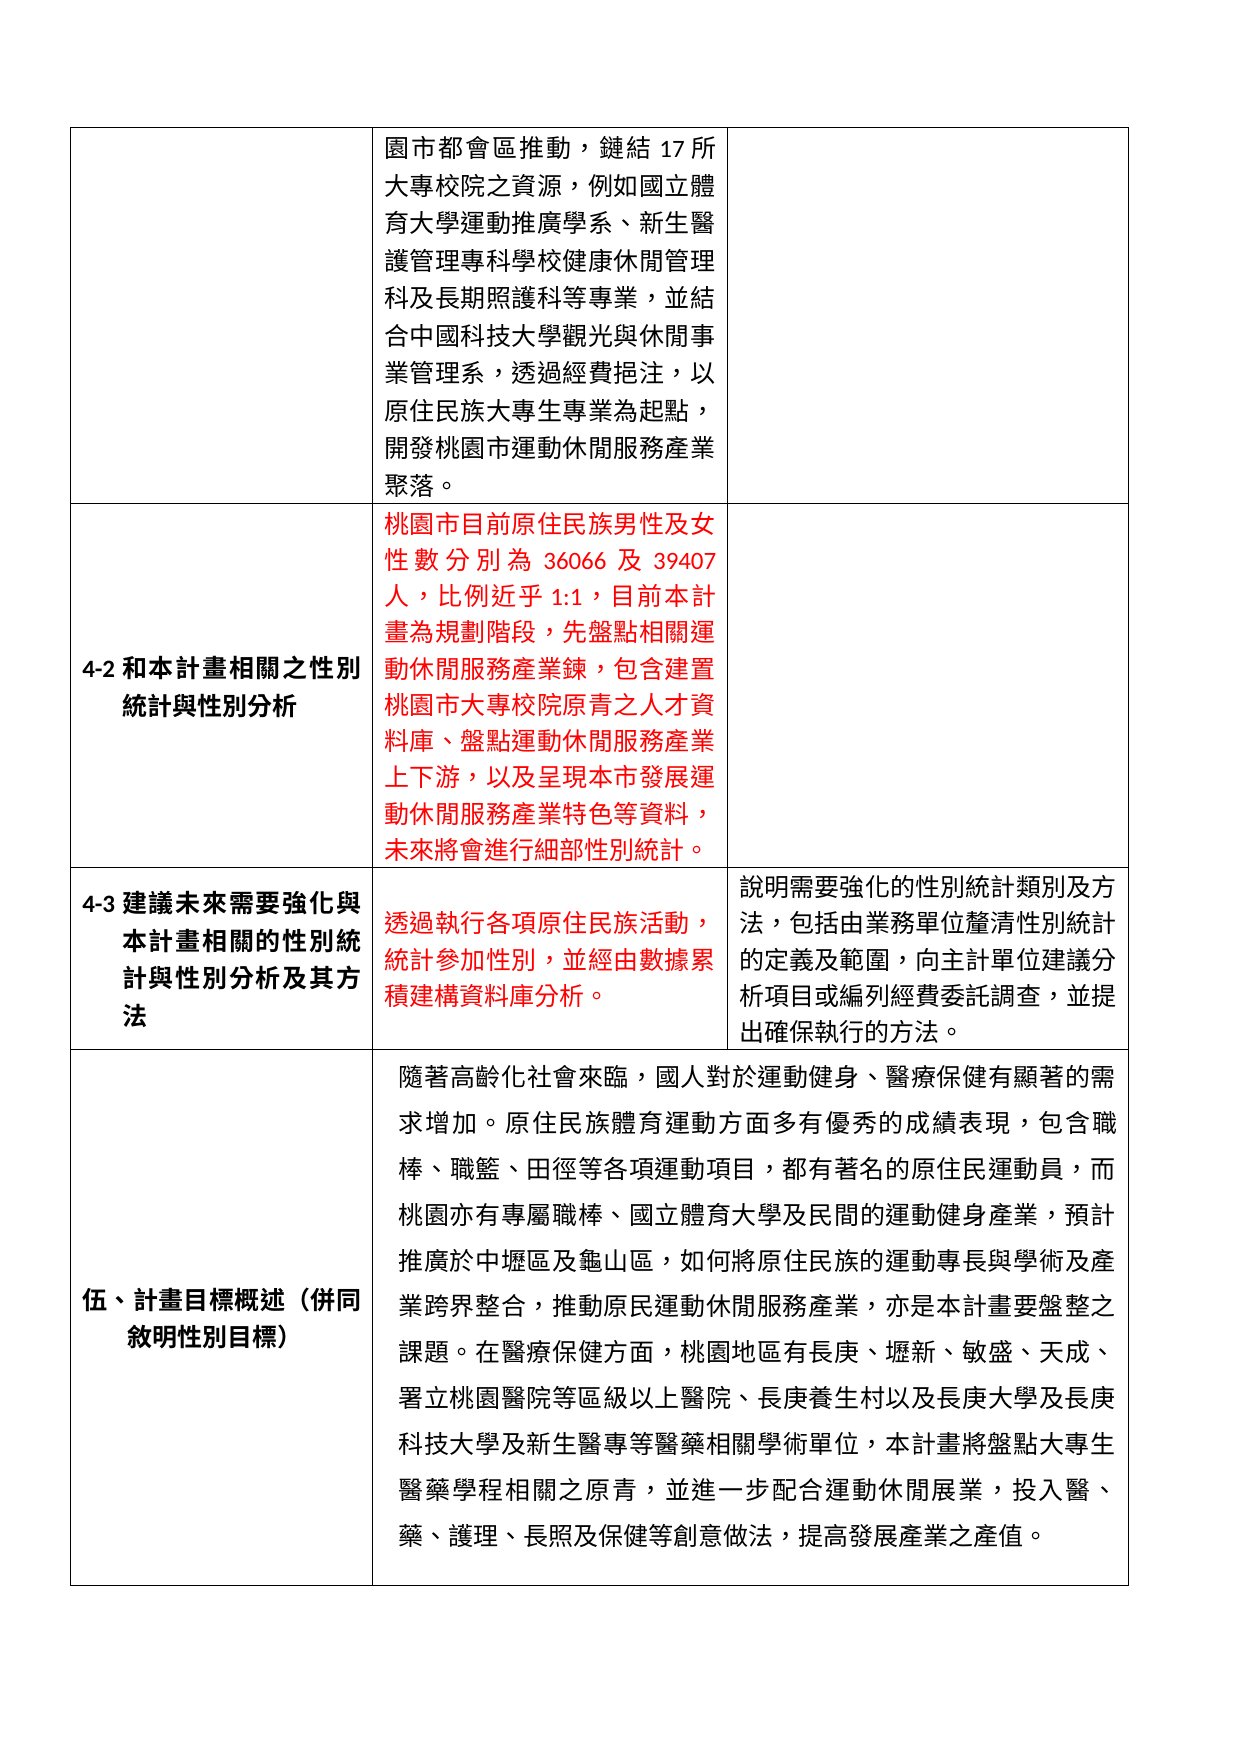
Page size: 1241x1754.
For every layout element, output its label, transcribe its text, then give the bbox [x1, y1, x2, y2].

table_cell 園市都會區推動，鏈結17所大專校院之資源，例如國立體育大學運動推廣學系、新生醫護管理專科學校健康休閒管理科及長期照護科等專業，並結合中國科技大學觀光與休閒事業管理系，透過經費挹注，以原住民族大專生專業為起點，開發桃園市運動休閒服務產業聚落。 [373, 128, 727, 503]
table_cell 伍、計畫目標概述（併同敘明性別目標） [71, 1050, 372, 1584]
table_cell [728, 504, 1128, 867]
table_cell 說明需要強化的性別統計類別及方法，包括由業務單位釐清性別統計的定義及範圍，向主計單位建議分析項目或編列經費委託調查，並提出確保執行的方法。 [728, 868, 1128, 1049]
table_cell 4-2和本計畫相關之性別統計與性別分析 [71, 504, 372, 867]
table_cell 4-3建議未來需要強化與本計畫相關的性別統計與性別分析及其方法 [71, 868, 372, 1049]
table_cell 隨著高齡化社會來臨，國人對於運動健身、醫療保健有顯著的需求增加。原住民族體育運動方面多有優秀的成績表現，包含職棒、職籃、田徑等各項運動項目，都有著名的原住民運動員，而桃園亦有專屬職棒、國立體育大學及民間的運動健身產業，預計推廣於中壢區及龜山區，如何將原住民族的運動專長與學術及產業跨界整合，推動原民運動休閒服務產業，亦是本計畫要盤整之課題。在醫療保健方面，桃園地區有長庚、壢新、敏盛、天成、署立桃園醫院等區級以上醫院、長庚養生村以及長庚大學及長庚科技大學及新生醫專等醫藥相關學術單位，本計畫將盤點大專生醫藥學程相關之原青，並進一步配合運動休閒展業，投入醫、藥、護理、長照及保健等創意做法，提高發展產業之產值。 [373, 1050, 1128, 1584]
table_cell 桃園市目前原住民族男性及女性數分別為36066及39407人，比例近乎1:1，目前本計畫為規劃階段，先盤點相關運動休閒服務產業鍊，包含建置桃園市大專校院原青之人才資料庫、盤點運動休閒服務產業上下游，以及呈現本市發展運動休閒服務產業特色等資料，未來將會進行細部性別統計。 [373, 504, 727, 867]
table_cell [71, 128, 372, 503]
table_cell 透過執行各項原住民族活動，統計參加性別，並經由數據累積建構資料庫分析。 [373, 868, 727, 1049]
table_cell [728, 128, 1128, 503]
